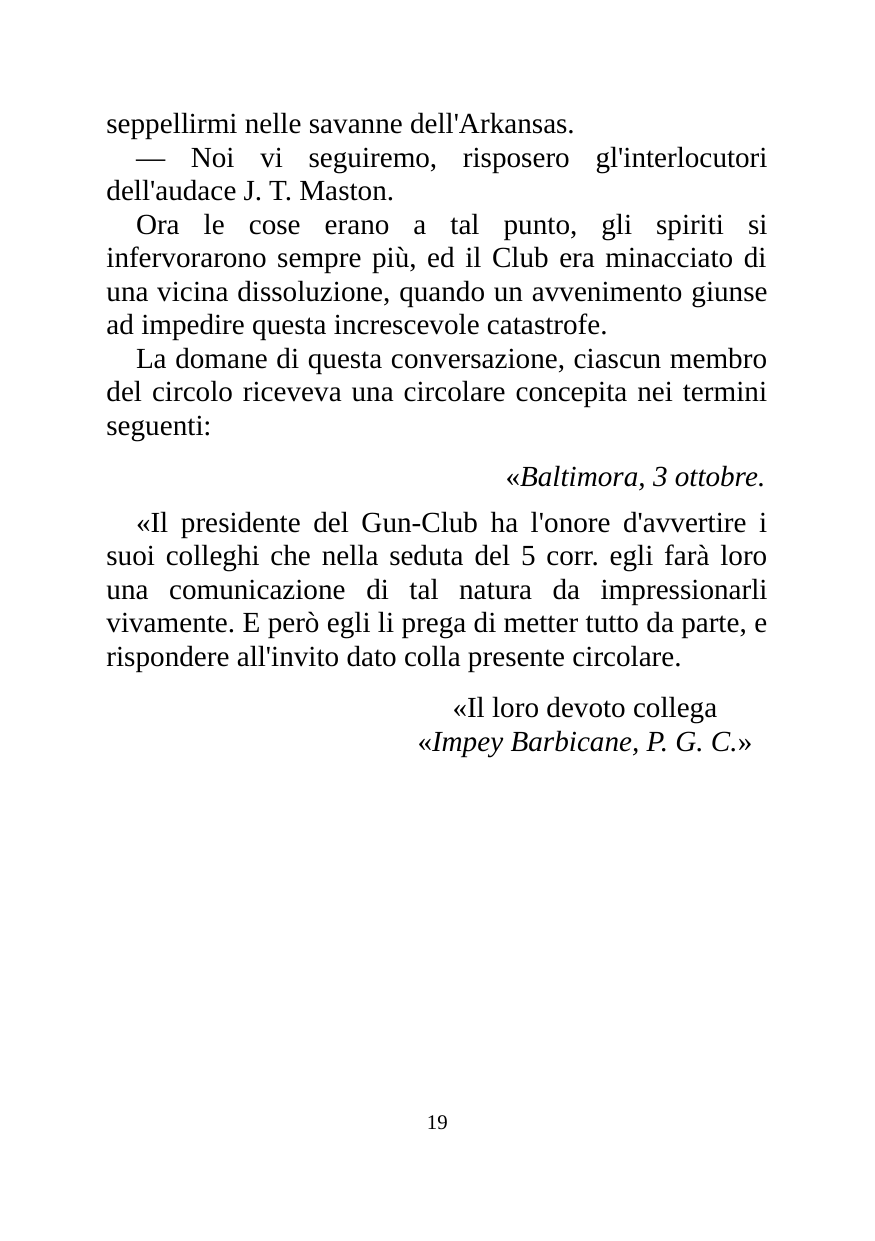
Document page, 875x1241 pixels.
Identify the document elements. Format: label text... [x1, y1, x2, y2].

text «Il loro devoto collega [402, 690, 768, 724]
text «Il presidente del Gun-Club ha l'onore d'avvertire i suoi colleghi che nella seduta del 5 corr. egli farà loro una comunicazione di tal natura da impressionarli vivamente. E però egli li prega di metter tutto da parte, e rispondere all'invito dato colla presente circolare. [106, 505, 768, 672]
text La domane di questa conversazione, ciascun membro del circolo riceveva una circolare concepita nei termini seguenti: [106, 341, 768, 442]
text «Impey Barbicane, P. G. C.» [402, 724, 768, 757]
text Ora le cose erano a tal punto, gli spiriti si infervorarono sempre più, ed il Club era minacciato di una vicina dissoluzione, quando un avvenimento giunse ad impedire questa increscevole catastrofe. [106, 207, 768, 341]
text «Baltimora, 3 ottobre. [106, 459, 768, 493]
text seppellirmi nelle savanne dell'Arkansas. [106, 106, 768, 140]
text — Noi vi seguiremo, risposero gl'interlocutori dell'audace J. T. Maston. [106, 140, 768, 207]
